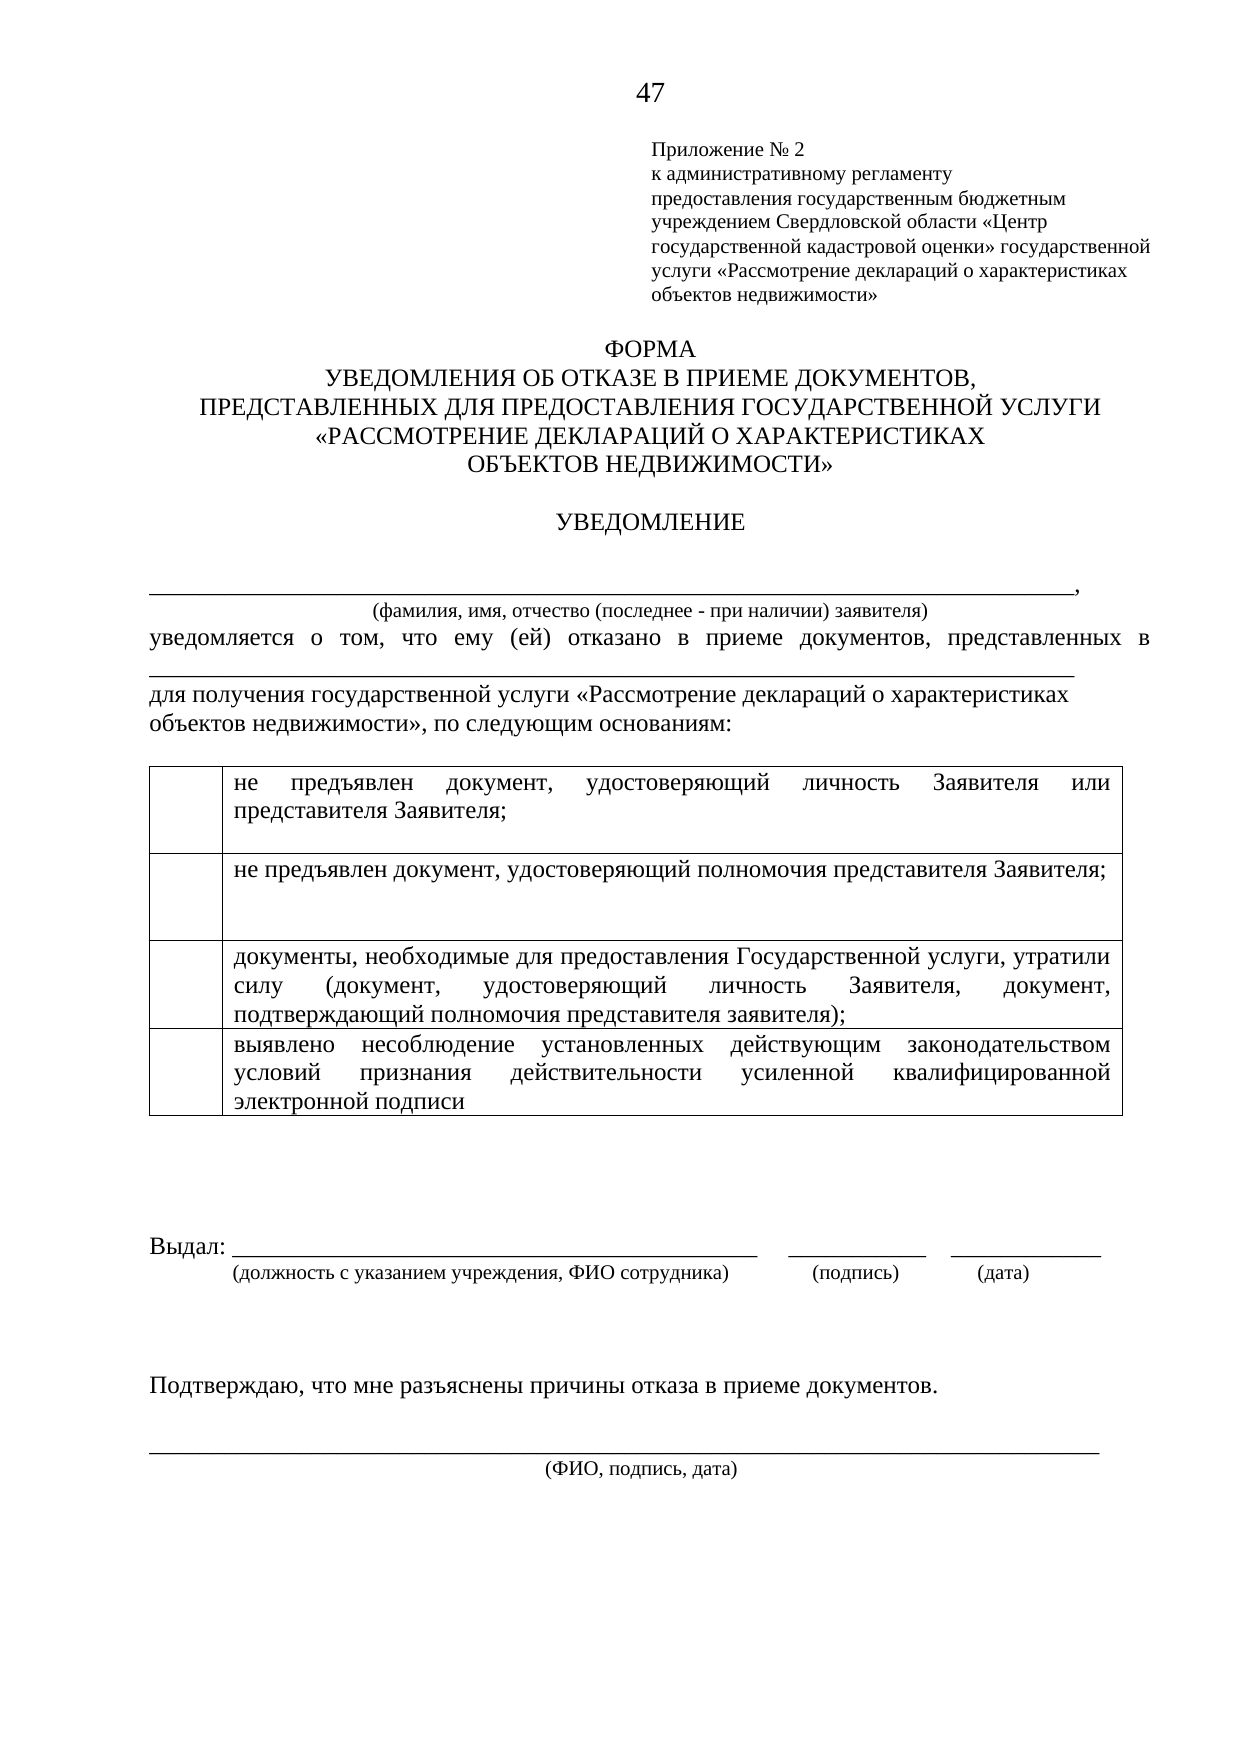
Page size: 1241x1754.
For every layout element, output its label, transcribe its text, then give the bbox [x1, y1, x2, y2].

table_cell [150, 1029, 222, 1115]
text (фамилия, имя, отчество (последнее - при наличии) заявителя) [149, 598, 1152, 622]
text ОБЪЕКТОВ НЕДВИЖИМОСТИ» [149, 449, 1152, 478]
text (ФИО, подпись, дата) [149, 1456, 1152, 1480]
text уведомляется о том, что ему (ей) отказано в приеме документов, представленных в __________________________________________________________________________ [149, 622, 1152, 679]
text «РАССМОТРЕНИЕ ДЕКЛАРАЦИЙ О ХАРАКТЕРИСТИКАХ [149, 421, 1152, 449]
text предоставления государственным бюджетным учреждением Свердловской области «Центр государственной кадастровой оценки» государственной услуги «Рассмотрение деклараций о характеристиках объектов недвижимости» [651, 185, 1152, 306]
table_header [150, 767, 222, 853]
table_header не предъявлен документ, удостоверяющий личность Заявителя или представителя Заявителя; [223, 767, 1122, 853]
text к административному регламенту [651, 161, 1152, 185]
text ПРЕДСТАВЛЕННЫХ ДЛЯ ПРЕДОСТАВЛЕНИЯ ГОСУДАРСТВЕННОЙ УСЛУГИ [149, 392, 1152, 421]
text Подтверждаю, что мне разъяснены причины отказа в приеме документов. [149, 1370, 1152, 1399]
text Выдал: __________________________________________ ___________ ____________ [149, 1231, 1152, 1260]
table_cell не предъявлен документ, удостоверяющий полномочия представителя Заявителя; [223, 854, 1122, 940]
table_cell выявлено несоблюдение установленных действующим законодательством условий признания действительности усиленной квалифицированной электронной подписи [223, 1029, 1122, 1115]
text __________________________________________________________________________, [149, 569, 1152, 598]
table_cell документы, необходимые для предоставления Государственной услуги, утратили силу (документ, удостоверяющий личность Заявителя, документ, подтверждающий полномочия представителя заявителя); [223, 941, 1122, 1028]
text ФОРМА [149, 334, 1152, 363]
table_cell [150, 941, 222, 1028]
table_cell [150, 854, 222, 940]
text ____________________________________________________________________________ [149, 1428, 1152, 1456]
text Приложение № 2 [651, 137, 1152, 161]
text УВЕДОМЛЕНИЕ [149, 507, 1152, 536]
text УВЕДОМЛЕНИЯ ОБ ОТКАЗЕ В ПРИЕМЕ ДОКУМЕНТОВ, [149, 363, 1152, 392]
text (должность с указанием учреждения, ФИО сотрудника) (подпись) (дата) [149, 1260, 1152, 1284]
text для получения государственной услуги «Рассмотрение деклараций о характеристиках объектов недвижимости», по следующим основаниям: [149, 679, 1152, 737]
